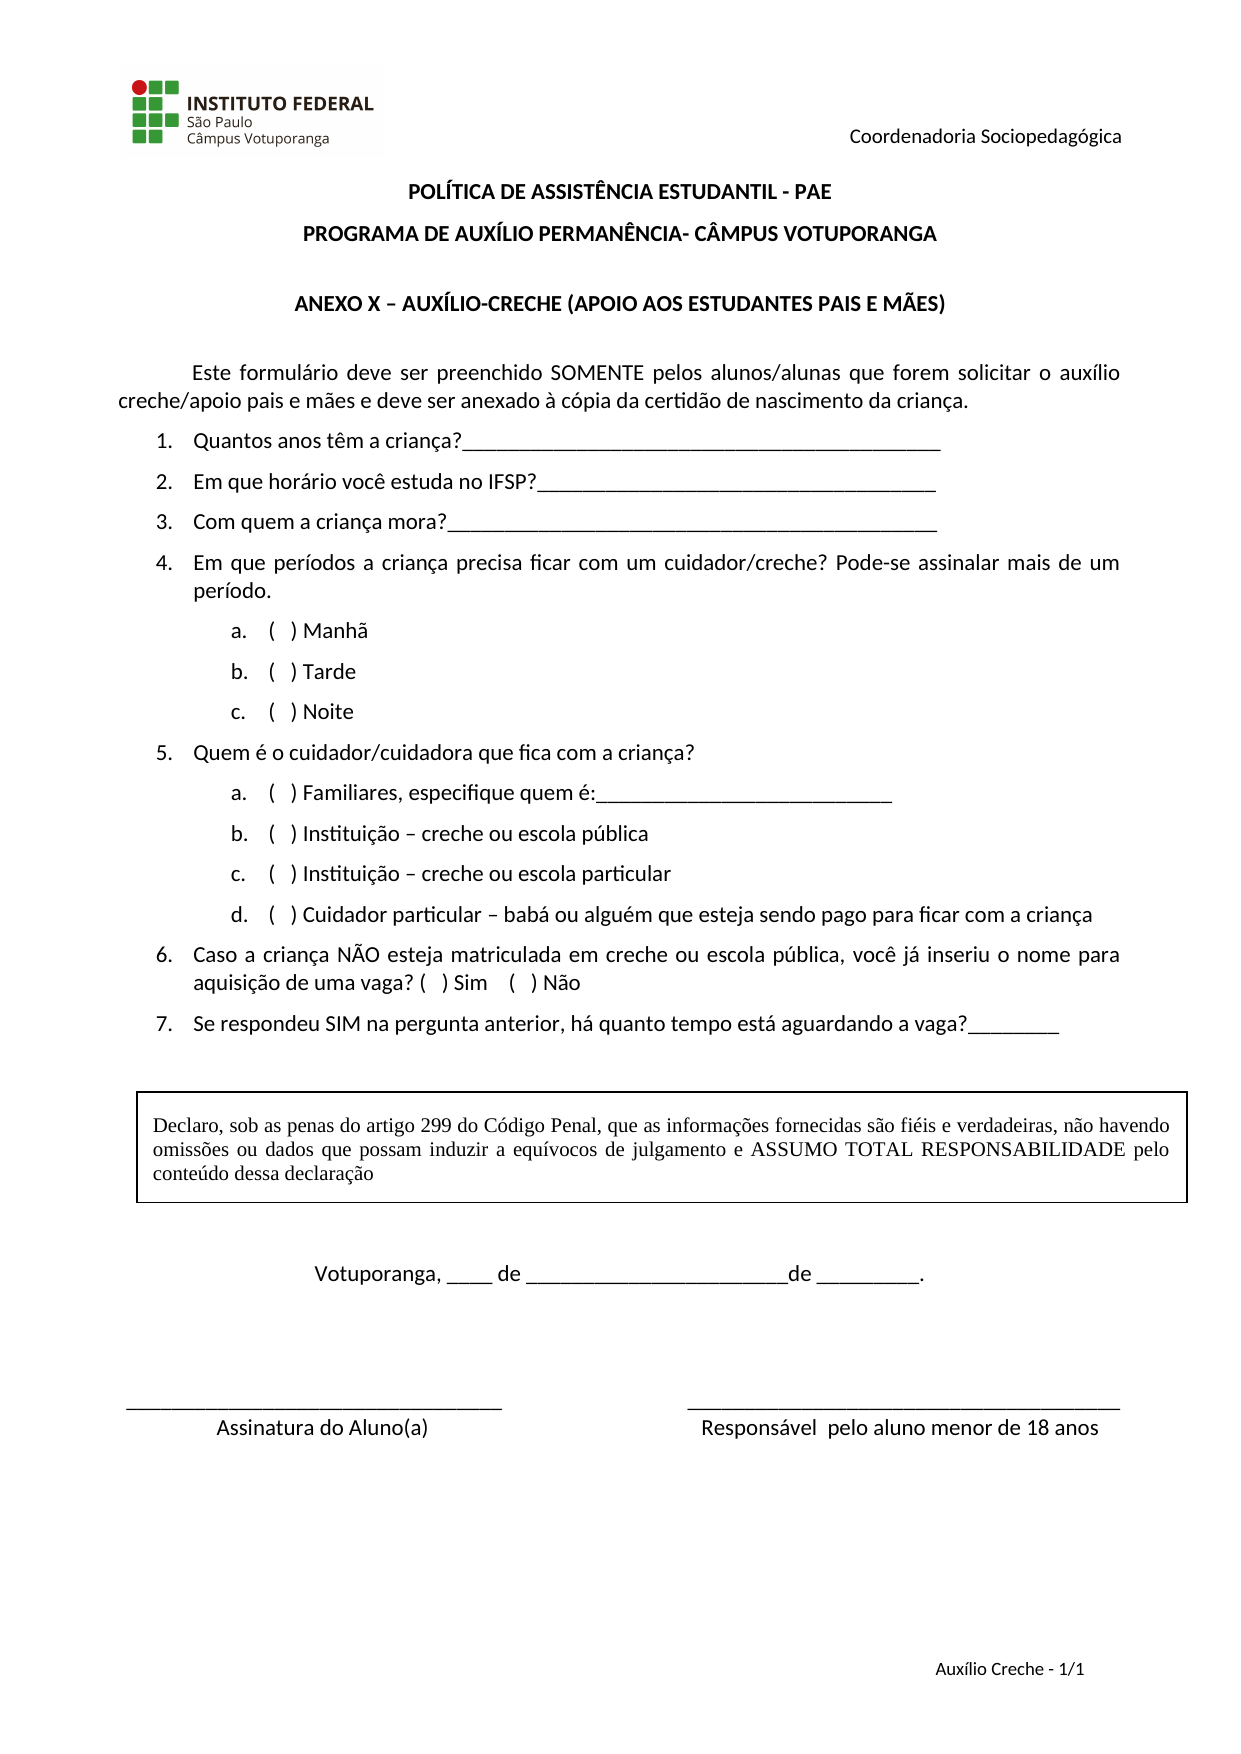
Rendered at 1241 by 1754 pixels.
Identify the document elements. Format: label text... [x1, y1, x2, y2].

list ( ) Cuidador particular – babá ou alguém que esteja sendo pago para ficar com a criança [231, 900, 1122, 928]
list ( ) Tarde [231, 657, 1122, 685]
list Se respondeu SIM na pergunta anterior, há quanto tempo está aguardando a vaga?________ [156, 1009, 1122, 1037]
text Votuporanga, ____ de _______________________de _________. [118, 1259, 1122, 1287]
list Em que horário você estuda no IFSP?___________________________________ [156, 467, 1122, 495]
list ( ) Manhã [231, 616, 1122, 644]
text Este formulário deve ser preenchido SOMENTE pelos alunos/alunas que forem solicitar o auxílio creche/apoio pais e mães e deve ser anexado à cópia da certidão de nascimento da criança. [118, 358, 1122, 414]
text POLÍTICA DE ASSISTÊNCIA ESTUDANTIL - PAE [118, 177, 1122, 205]
picture [120, 63, 384, 158]
list Declaro, sob as penas do artigo 299 do Código Penal, que as informações fornecidas são fiéis e verdadeiras, não havendo omissões ou dados que possam induzir a equívocos de julgamento e ASSUMO TOTAL RESPONSABILIDADE pelo conteúdo dessa declaração [153, 1113, 1171, 1185]
list Quem é o cuidador/cuidadora que fica com a criança? [156, 738, 1122, 766]
list [138, 1093, 1186, 1202]
text PROGRAMA DE AUXÍLIO PERMANÊNCIA- CÂMPUS VOTUPORANGA [118, 219, 1122, 247]
text Assinatura do Aluno(a) Responsável pelo aluno menor de 18 anos [118, 1413, 1122, 1441]
list Com quem a criança mora?___________________________________________ [156, 507, 1122, 535]
list Caso a criança NÃO esteja matriculada em creche ou escola pública, você já inseriu o nome para aquisição de uma vaga? ( ) Sim ( ) Não [156, 941, 1122, 997]
list ( ) Noite [231, 697, 1122, 725]
list Em que períodos a criança precisa ficar com um cuidador/creche? Pode-se assinalar mais de um período. [156, 548, 1122, 604]
list Quantos anos têm a criança?__________________________________________ [156, 426, 1122, 454]
list ( ) Instituição – creche ou escola pública [231, 819, 1122, 847]
text ANEXO X – AUXÍLIO-CRECHE (APOIO AOS ESTUDANTES PAIS E MÃES) [118, 289, 1122, 317]
list ( ) Familiares, especifique quem é:__________________________ [231, 778, 1122, 806]
list ( ) Instituição – creche ou escola particular [231, 859, 1122, 887]
text _________________________________ ______________________________________ [118, 1385, 1122, 1413]
